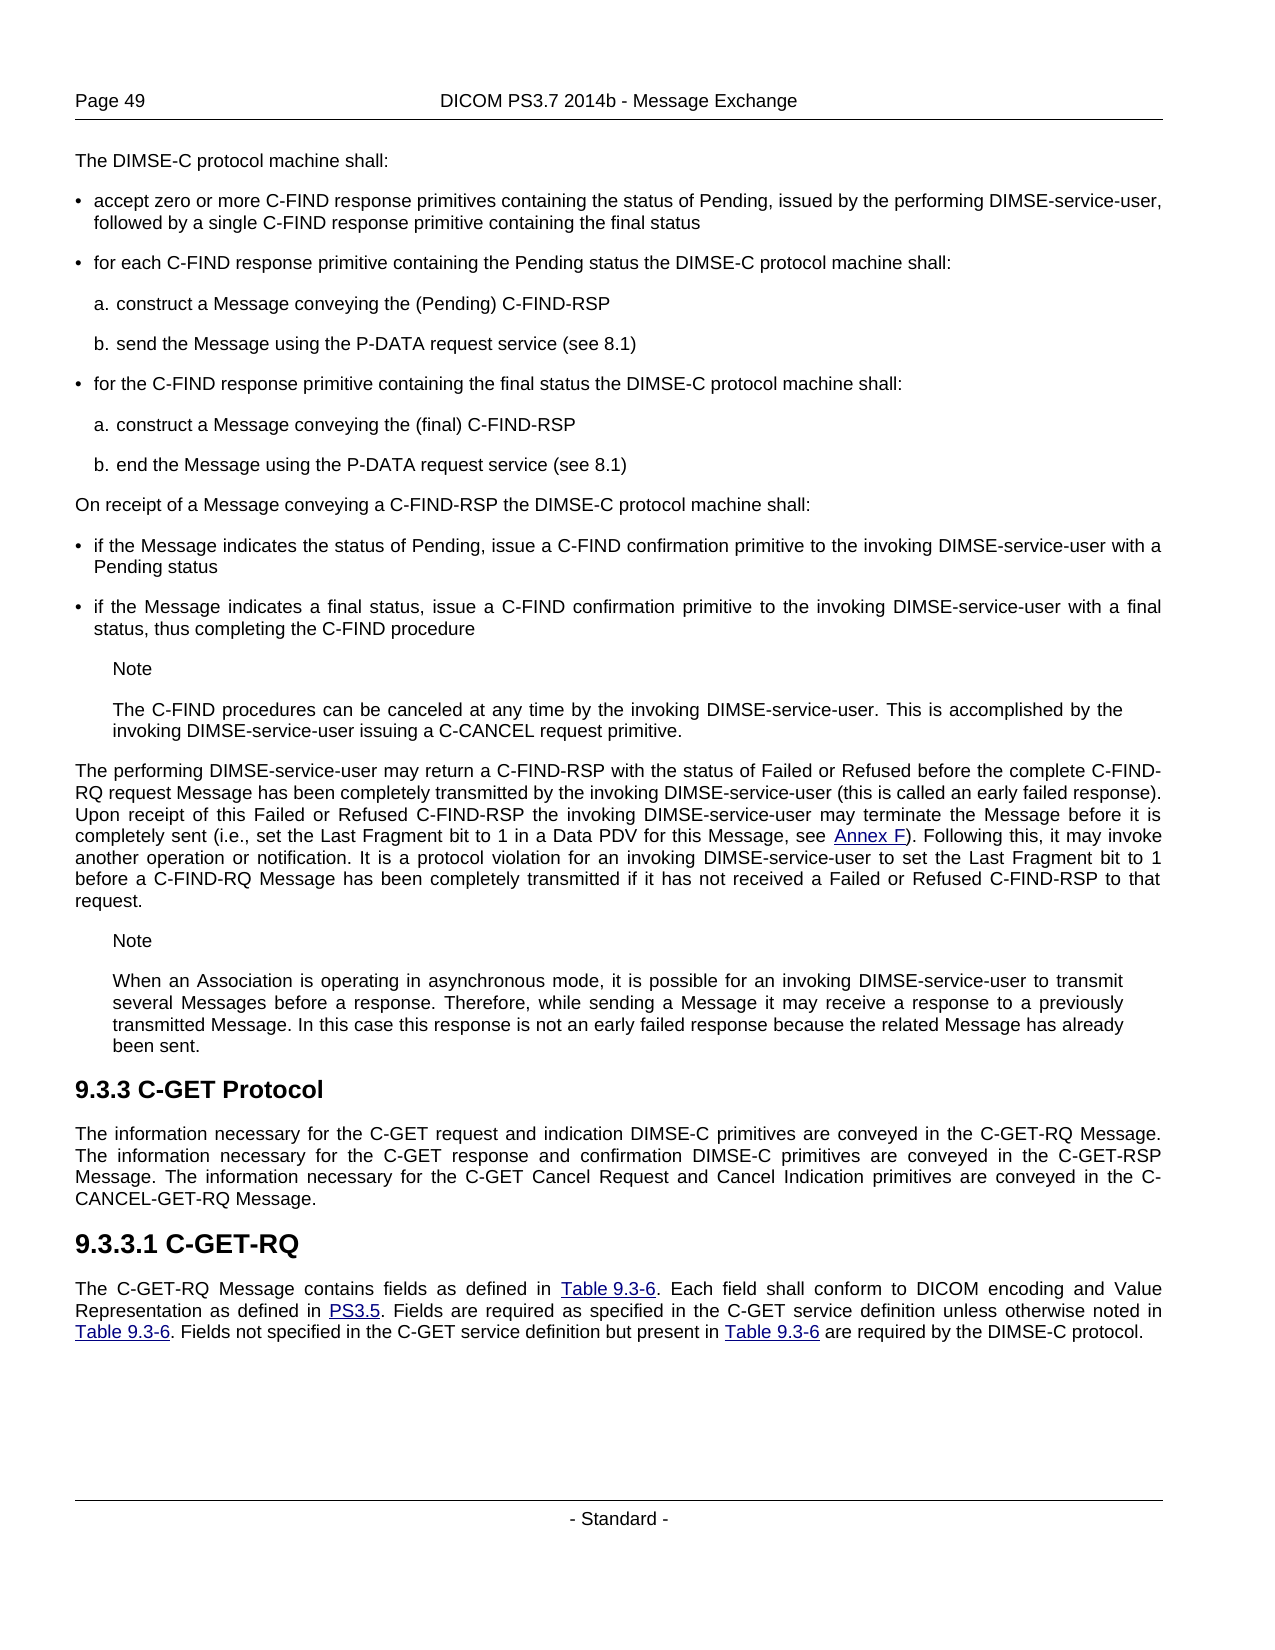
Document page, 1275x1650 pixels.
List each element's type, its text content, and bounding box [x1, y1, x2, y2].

list for the C-FIND response primitive containing the final status the DIMSE-C protocol machine shall: [75, 373, 1162, 395]
text Note [112, 658, 1125, 680]
list end the Message using the P-DATA request service (see 8.1) [94, 454, 1162, 475]
text 9.3.3.1 C-GET-RQ [75, 1228, 1162, 1259]
text The DIMSE-C protocol machine shall: [75, 150, 1162, 172]
list construct a Message conveying the (Pending) C-FIND-RSP [94, 292, 1162, 314]
text The performing DIMSE-service-user may return a C-FIND-RSP with the status of Failed or Refused before the complete C-FIND-RQ request Message has been completely transmitted by the invoking DIMSE-service-user (this is called an early failed response). Upon receipt of this Failed or Refused C-FIND-RSP the invoking DIMSE-service-user may terminate the Message before it is completely sent (i.e., set the Last Fragment bit to 1 in a Data PDV for this Message, see Annex F). Following this, it may invoke another operation or notification. It is a protocol violation for an invoking DIMSE-service-user to set the Last Fragment bit to 1 before a C-FIND-RQ Message has been completely transmitted if it has not received a Failed or Refused C-FIND-RSP to that request. [75, 760, 1162, 911]
list construct a Message conveying the (final) C-FIND-RSP [94, 413, 1162, 435]
text 9.3.3 C-GET Protocol [75, 1075, 1162, 1104]
list send the Message using the P-DATA request service (see 8.1) [94, 333, 1162, 354]
text On receipt of a Message conveying a C-FIND-RSP the DIMSE-C protocol machine shall: [75, 494, 1162, 516]
list if the Message indicates a final status, issue a C-FIND confirmation primitive to the invoking DIMSE-service-user with a final status, thus completing the C-FIND procedure [75, 596, 1162, 639]
text The C-GET-RQ Message contains fields as defined in Table 9.3-6. Each field shall conform to DICOM encoding and Value Representation as defined in PS3.5. Fields are required as specified in the C-GET service definition unless otherwise noted in Table 9.3-6. Fields not specified in the C-GET service definition but present in Table 9.3-6 are required by the DIMSE-C protocol. [75, 1278, 1162, 1342]
text Note [112, 930, 1125, 952]
text When an Association is operating in asynchronous mode, it is possible for an invoking DIMSE-service-user to transmit several Messages before a response. Therefore, while sending a Message it may receive a response to a previously transmitted Message. In this case this response is not an early failed response because the related Message has already been sent. [112, 970, 1125, 1057]
list accept zero or more C-FIND response primitives containing the status of Pending, issued by the performing DIMSE-service-user, followed by a single C-FIND response primitive containing the final status [75, 190, 1162, 233]
text The information necessary for the C-GET request and indication DIMSE-C primitives are conveyed in the C-GET-RQ Message. The information necessary for the C-GET response and confirmation DIMSE-C primitives are conveyed in the C-GET-RSP Message. The information necessary for the C-GET Cancel Request and Cancel Indication primitives are conveyed in the C-CANCEL-GET-RQ Message. [75, 1123, 1162, 1209]
list for each C-FIND response primitive containing the Pending status the DIMSE-C protocol machine shall: [75, 252, 1162, 274]
list if the Message indicates the status of Pending, issue a C-FIND confirmation primitive to the invoking DIMSE-service-user with a Pending status [75, 534, 1162, 577]
text The C-FIND procedures can be canceled at any time by the invoking DIMSE-service-user. This is accomplished by the invoking DIMSE-service-user issuing a C-CANCEL request primitive. [112, 698, 1125, 742]
